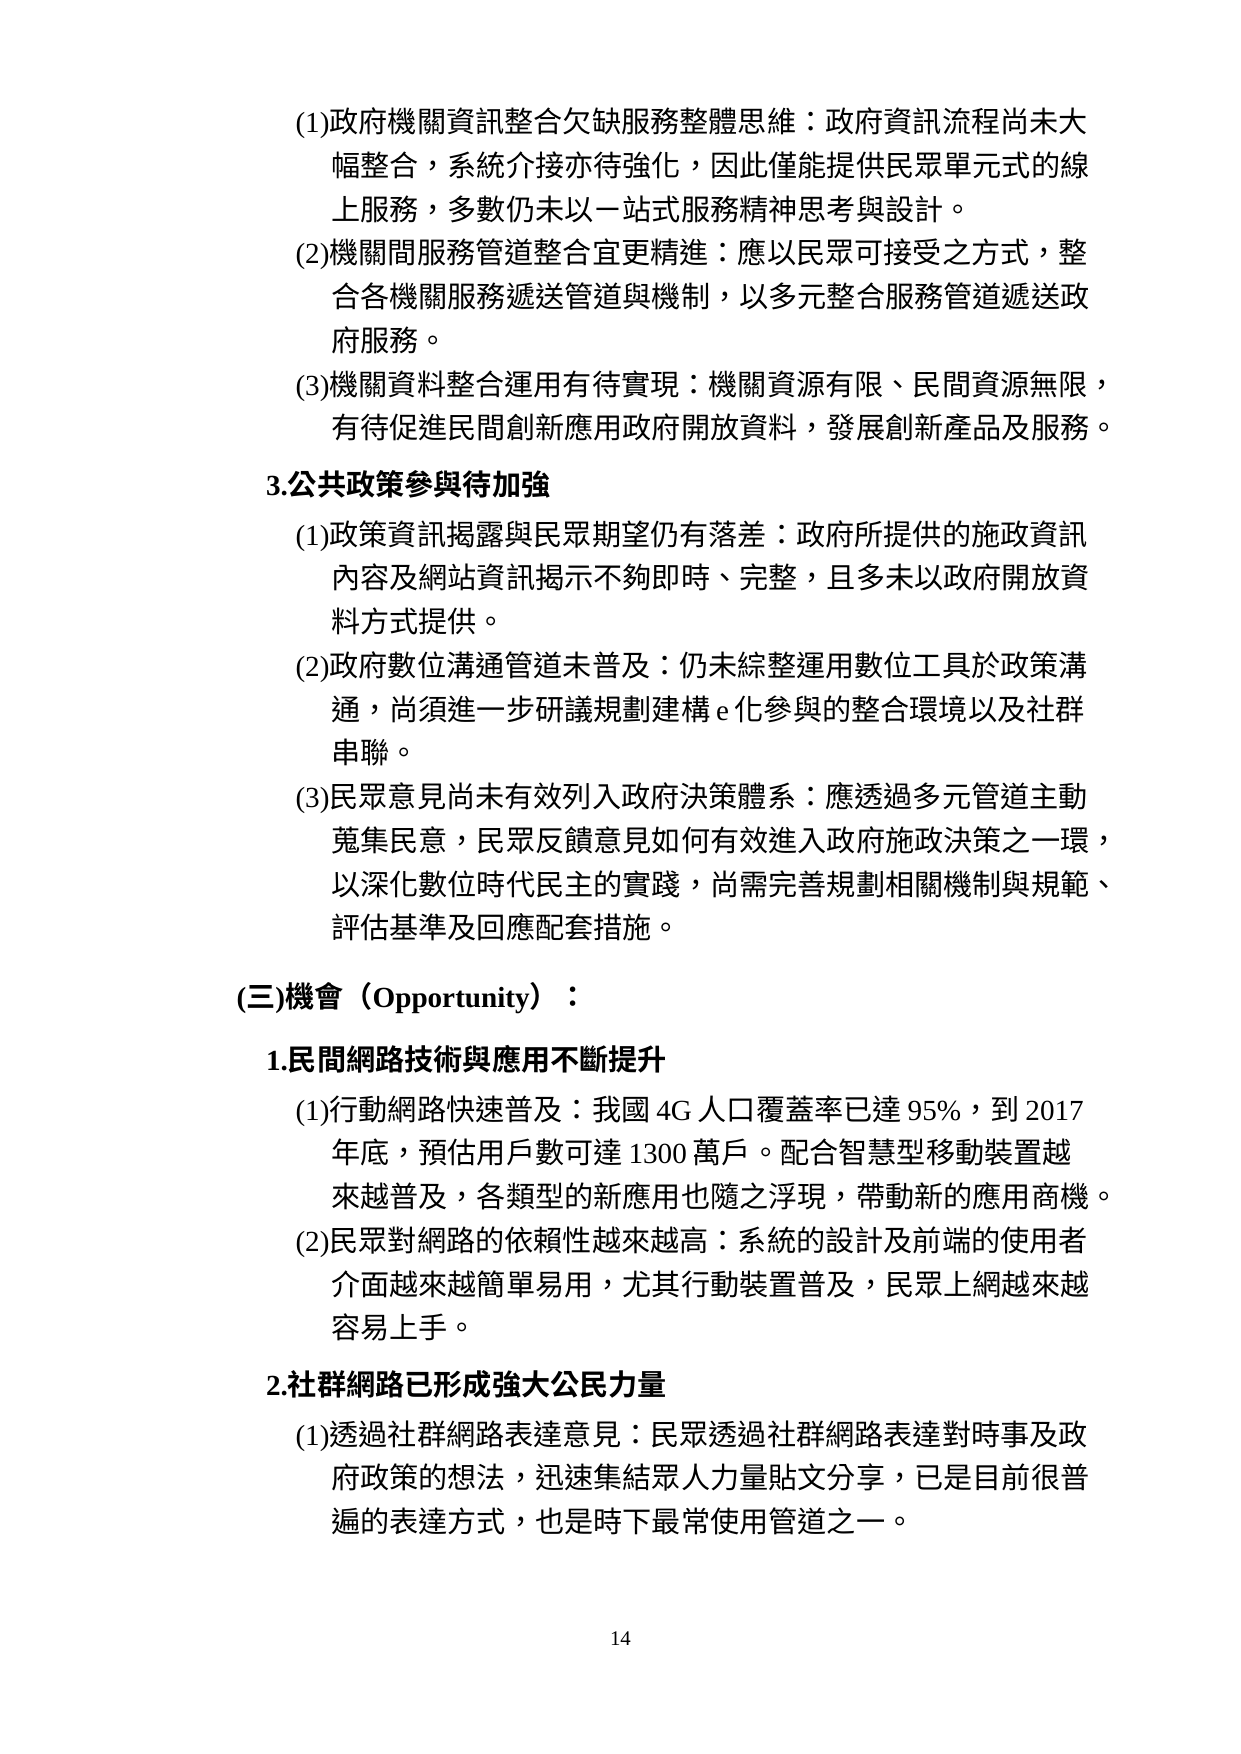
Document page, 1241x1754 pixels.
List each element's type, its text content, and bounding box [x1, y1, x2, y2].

subtitle (2)民眾對網路的依賴性越來越高：系統的設計及前端的使用者介面越來越簡單易用，尤其行動裝置普及，民眾上網越來越容易上手。 [295, 1216, 1092, 1347]
subtitle 2.社群網路已形成強大公民力量 [266, 1360, 1092, 1404]
subtitle 1.民間網路技術與應用不斷提升 [266, 1035, 1092, 1079]
subtitle (1)行動網路快速普及：我國4G人口覆蓋率已達95%，到2017年底，預估用戶數可達1300萬戶。配合智慧型移動裝置越來越普及，各類型的新應用也隨之浮現，帶動新的應用商機。 [295, 1085, 1092, 1216]
subtitle (3)民眾意見尚未有效列入政府決策體系：應透過多元管道主動蒐集民意，民眾反饋意見如何有效進入政府施政決策之一環，以深化數位時代民主的實踐，尚需完善規劃相關機制與規範、評估基準及回應配套措施。 [295, 772, 1092, 947]
subtitle (2)機關間服務管道整合宜更精進：應以民眾可接受之方式，整合各機關服務遞送管道與機制，以多元整合服務管道遞送政府服務。 [295, 229, 1092, 360]
subtitle (1)政策資訊揭露與民眾期望仍有落差：政府所提供的施政資訊內容及網站資訊揭示不夠即時、完整，且多未以政府開放資料方式提供。 [295, 510, 1092, 641]
subtitle (3)機關資料整合運用有待實現：機關資源有限、民間資源無限，有待促進民間創新應用政府開放資料，發展創新產品及服務。 [295, 360, 1092, 447]
subtitle 3.公共政策參與待加強 [266, 460, 1092, 504]
subtitle (2)政府數位溝通管道未普及：仍未綜整運用數位工具於政策溝通，尚須進一步研議規劃建構e化參與的整合環境以及社群串聯。 [295, 641, 1092, 772]
subtitle (1)透過社群網路表達意見：民眾透過社群網路表達對時事及政府政策的想法，迅速集結眾人力量貼文分享，已是目前很普遍的表達方式，也是時下最常使用管道之一。 [295, 1410, 1092, 1541]
subtitle (三)機會（Opportunity）： [236, 972, 1092, 1016]
subtitle (1)政府機關資訊整合欠缺服務整體思維：政府資訊流程尚未大幅整合，系統介接亦待強化，因此僅能提供民眾單元式的線上服務，多數仍未以ㄧ站式服務精神思考與設計。 [295, 97, 1092, 229]
